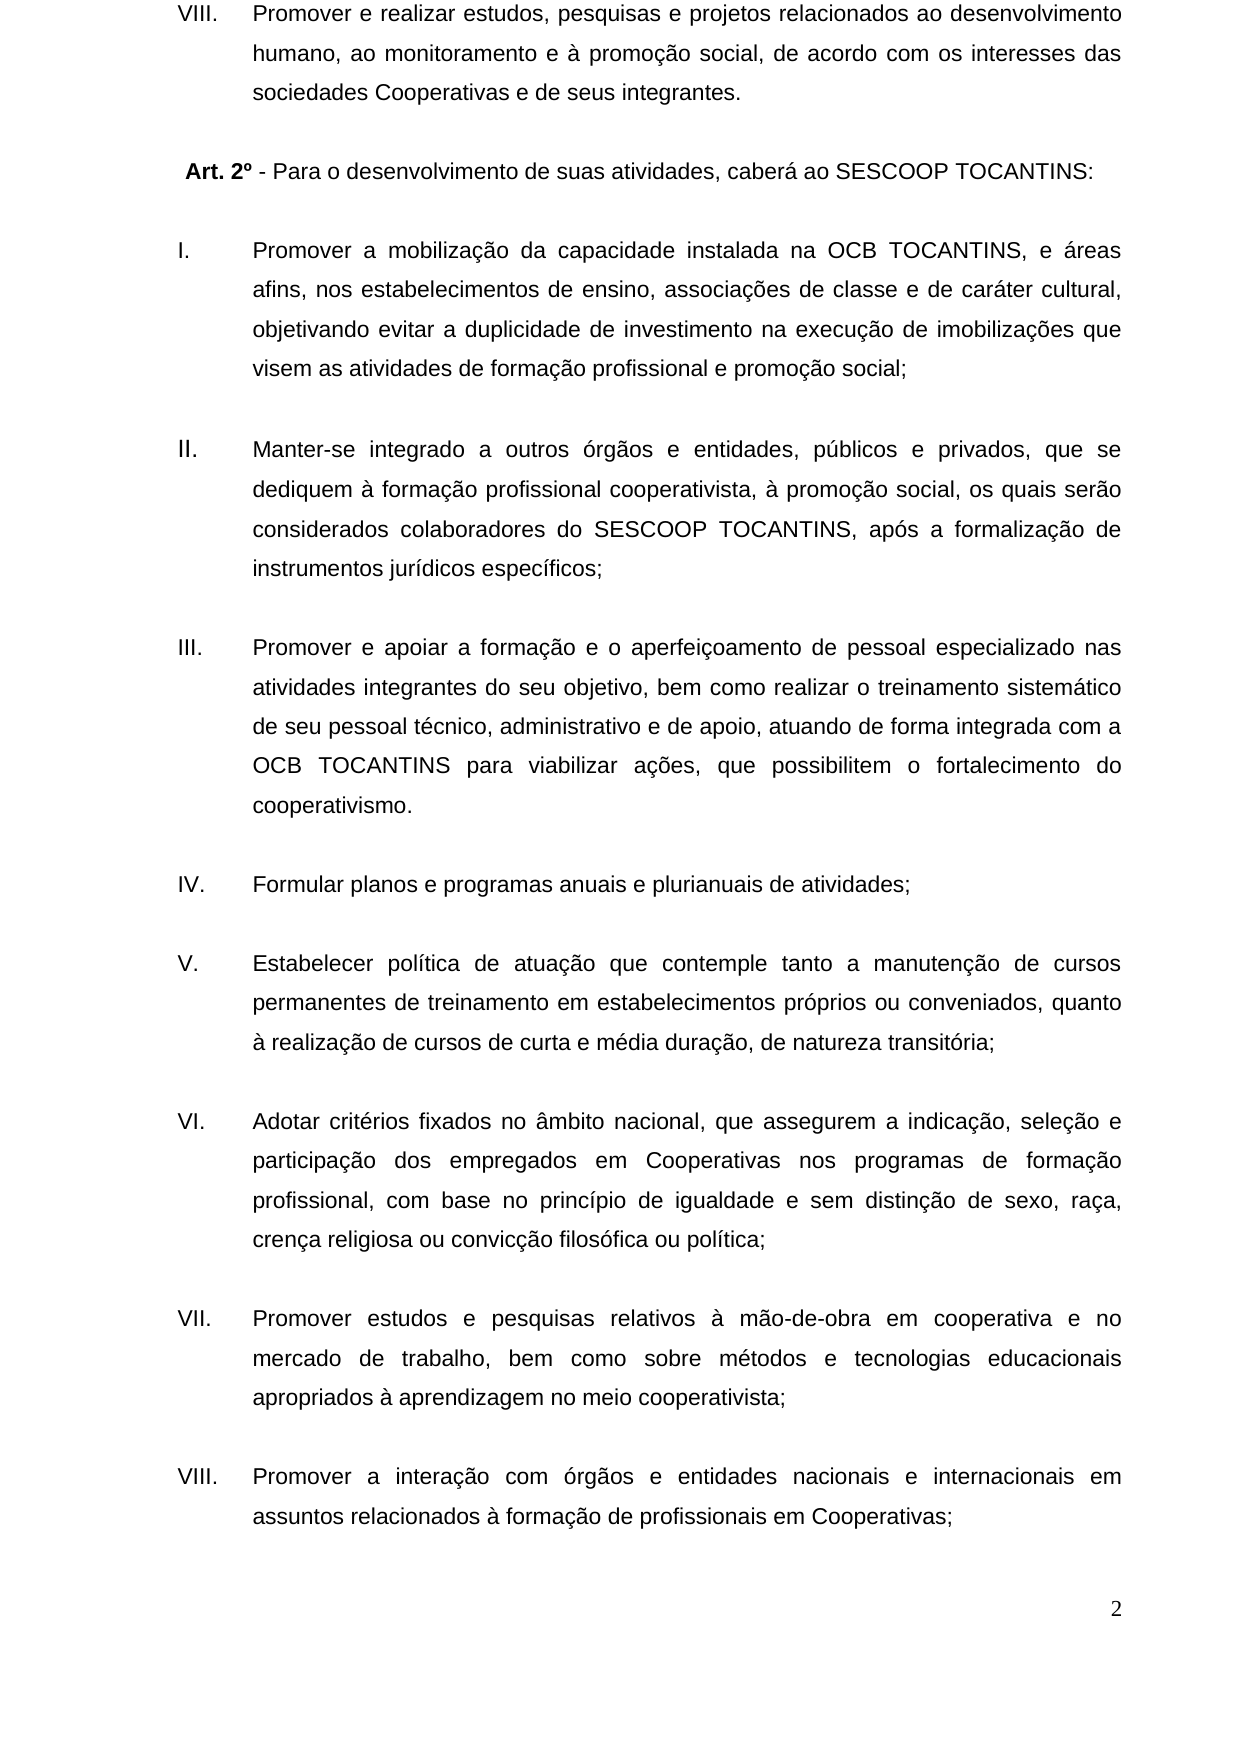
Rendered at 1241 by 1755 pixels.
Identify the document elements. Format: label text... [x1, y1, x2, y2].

list Formular planos e programas anuais e plurianuais de atividades; [177, 871, 1122, 897]
list Promover estudos e pesquisas relativos à mão-de-obra em cooperativa e no mercado de trabalho, bem como sobre métodos e tecnologias educacionais apropriados à aprendizagem no meio cooperativista; [177, 1305, 1122, 1411]
list Promover a interação com órgãos e entidades nacionais e internacionais em assuntos relacionados à formação de profissionais em Cooperativas; [177, 1463, 1122, 1529]
list Adotar critérios fixados no âmbito nacional, que assegurem a indicação, seleção e participação dos empregados em Cooperativas nos programas de formação profissional, com base no princípio de igualdade e sem distinção de sexo, raça, crença religiosa ou convicção filosófica ou política; [177, 1108, 1122, 1253]
text Art. 2º - Para o desenvolvimento de suas atividades, caberá ao SESCOOP TOCANTINS: [185, 158, 1122, 184]
list Promover e apoiar a formação e o aperfeiçoamento de pessoal especializado nas atividades integrantes do seu objetivo, bem como realizar o treinamento sistemático de seu pessoal técnico, administrativo e de apoio, atuando de forma integrada com a OCB TOCANTINS para viabilizar ações, que possibilitem o fortalecimento do cooperativismo. [177, 634, 1122, 818]
list Promover e realizar estudos, pesquisas e projetos relacionados ao desenvolvimento humano, ao monitoramento e à promoção social, de acordo com os interesses das sociedades Cooperativas e de seus integrantes. [177, 0, 1122, 105]
list Promover a mobilização da capacidade instalada na OCB TOCANTINS, e áreas afins, nos estabelecimentos de ensino, associações de classe e de caráter cultural, objetivando evitar a duplicidade de investimento na execução de imobilizações que visem as atividades de formação profissional e promoção social; [177, 237, 1122, 382]
list Manter-se integrado a outros órgãos e entidades, públicos e privados, que se dediquem à formação profissional cooperativista, à promoção social, os quais serão considerados colaboradores do SESCOOP TOCANTINS, após a formalização de instrumentos jurídicos específicos; [177, 434, 1122, 581]
list Estabelecer política de atuação que contemple tanto a manutenção de cursos permanentes de treinamento em estabelecimentos próprios ou conveniados, quanto à realização de cursos de curta e média duração, de natureza transitória; [177, 950, 1122, 1055]
